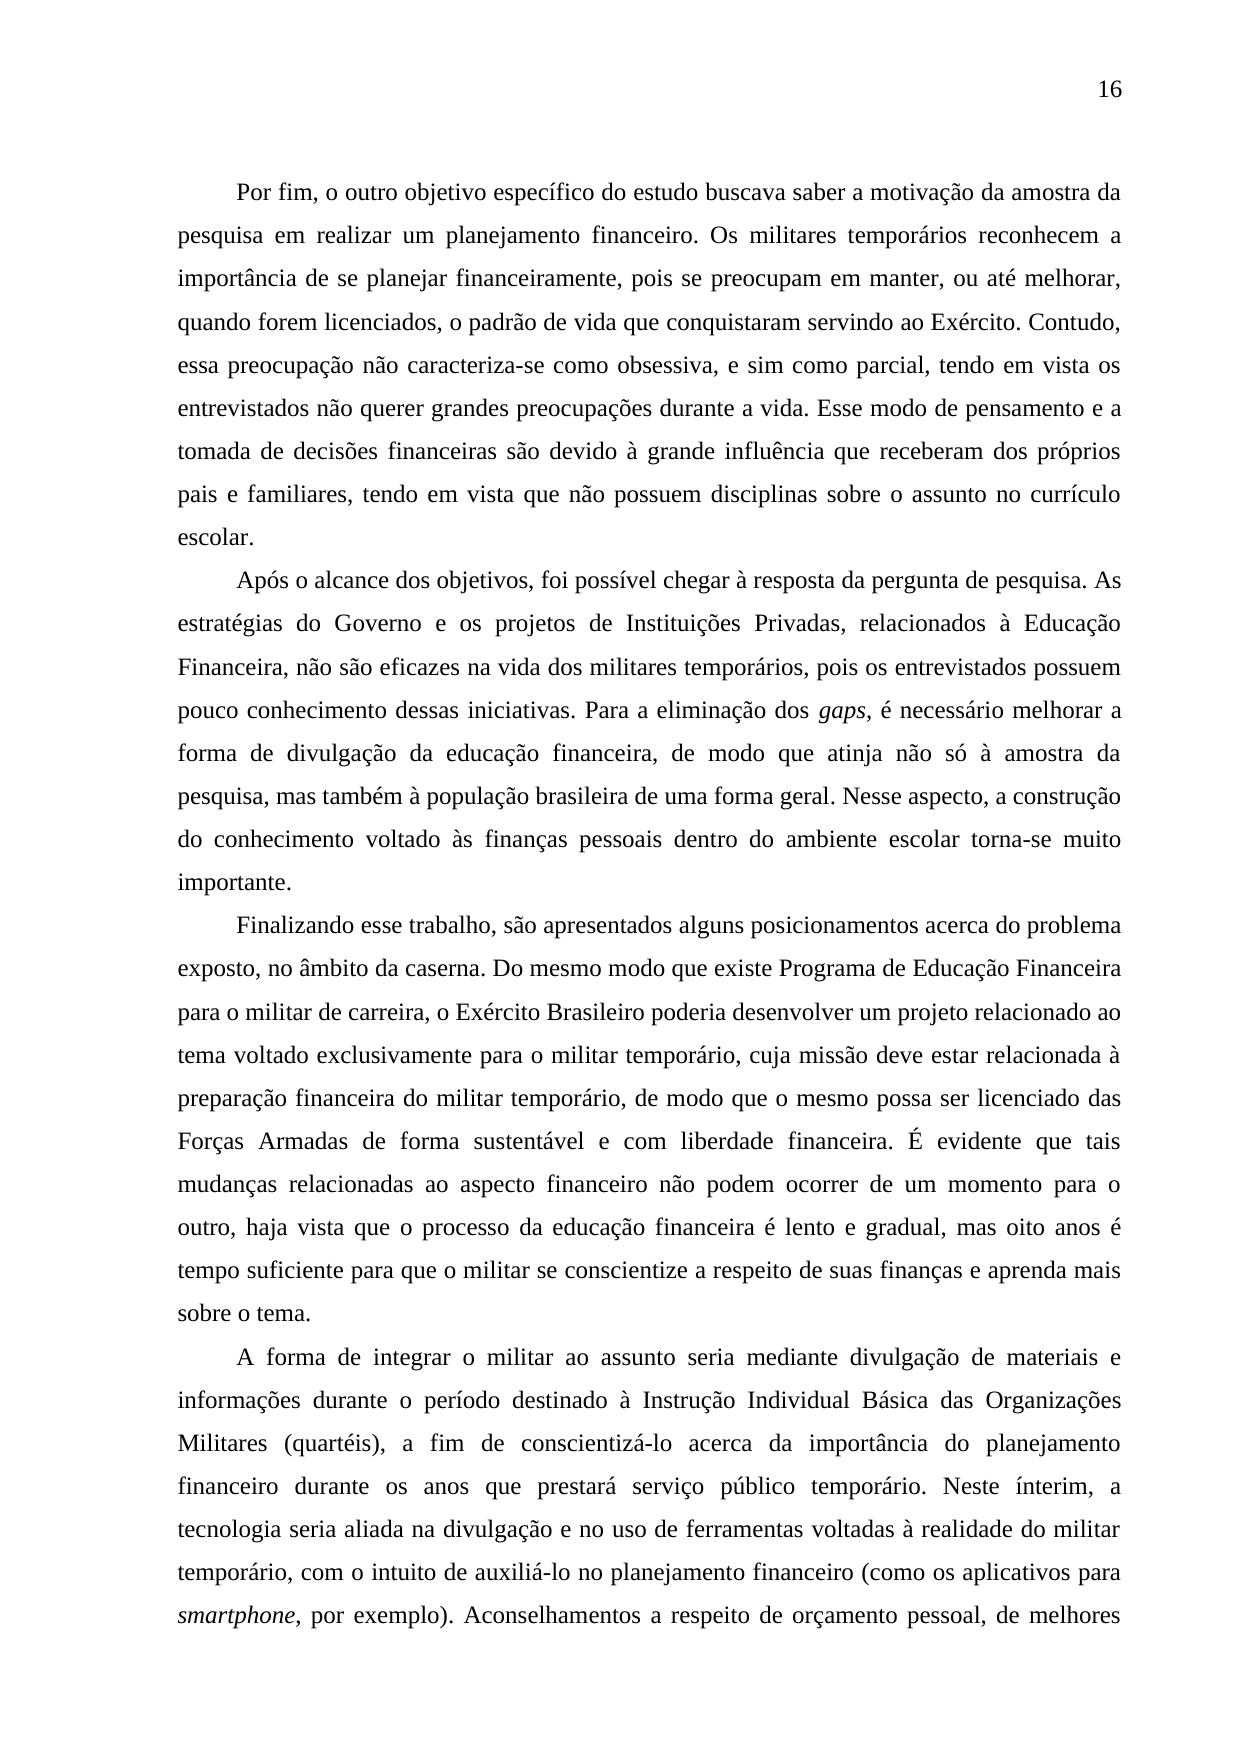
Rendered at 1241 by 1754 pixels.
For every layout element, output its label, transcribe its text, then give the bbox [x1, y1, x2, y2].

text Finalizando esse trabalho, são apresentados alguns posicionamentos acerca do problema exposto, no âmbito da caserna. Do mesmo modo que existe Programa de Educação Financeira para o militar de carreira, o Exército Brasileiro poderia desenvolver um projeto relacionado ao tema voltado exclusivamente para o militar temporário, cuja missão deve estar relacionada à preparação financeira do militar temporário, de modo que o mesmo possa ser licenciado das Forças Armadas de forma sustentável e com liberdade financeira. É evidente que tais mudanças relacionadas ao aspecto financeiro não podem ocorrer de um momento para o outro, haja vista que o processo da educação financeira é lento e gradual, mas oito anos é tempo suficiente para que o militar se conscientize a respeito de suas finanças e aprenda mais sobre o tema. [177, 910, 1122, 1327]
text Após o alcance dos objetivos, foi possível chegar à resposta da pergunta de pesquisa. As estratégias do Governo e os projetos de Instituições Privadas, relacionados à Educação Financeira, não são eficazes na vida dos militares temporários, pois os entrevistados possuem pouco conhecimento dessas iniciativas. Para a eliminação dos gaps, é necessário melhorar a forma de divulgação da educação financeira, de modo que atinja não só à amostra da pesquisa, mas também à população brasileira de uma forma geral. Nesse aspecto, a construção do conhecimento voltado às finanças pessoais dentro do ambiente escolar torna-se muito importante. [177, 565, 1122, 896]
text Por fim, o outro objetivo específico do estudo buscava saber a motivação da amostra da pesquisa em realizar um planejamento financeiro. Os militares temporários reconhecem a importância de se planejar financeiramente, pois se preocupam em manter, ou até melhorar, quando forem licenciados, o padrão de vida que conquistaram servindo ao Exército. Contudo, essa preocupação não caracteriza-se como obsessiva, e sim como parcial, tendo em vista os entrevistados não querer grandes preocupações durante a vida. Esse modo de pensamento e a tomada de decisões financeiras são devido à grande influência que receberam dos próprios pais e familiares, tendo em vista que não possuem disciplinas sobre o assunto no currículo escolar. [177, 177, 1122, 551]
text A forma de integrar o militar ao assunto seria mediante divulgação de materiais e informações durante o período destinado à Instrução Individual Básica das Organizações Militares (quartéis), a fim de conscientizá-lo acerca da importância do planejamento financeiro durante os anos que prestará serviço público temporário. Neste ínterim, a tecnologia seria aliada na divulgação e no uso de ferramentas voltadas à realidade do militar temporário, com o intuito de auxiliá-lo no planejamento financeiro (como os aplicativos para smartphone, por exemplo). Aconselhamentos a respeito de orçamento pessoal, de melhores [177, 1342, 1122, 1629]
